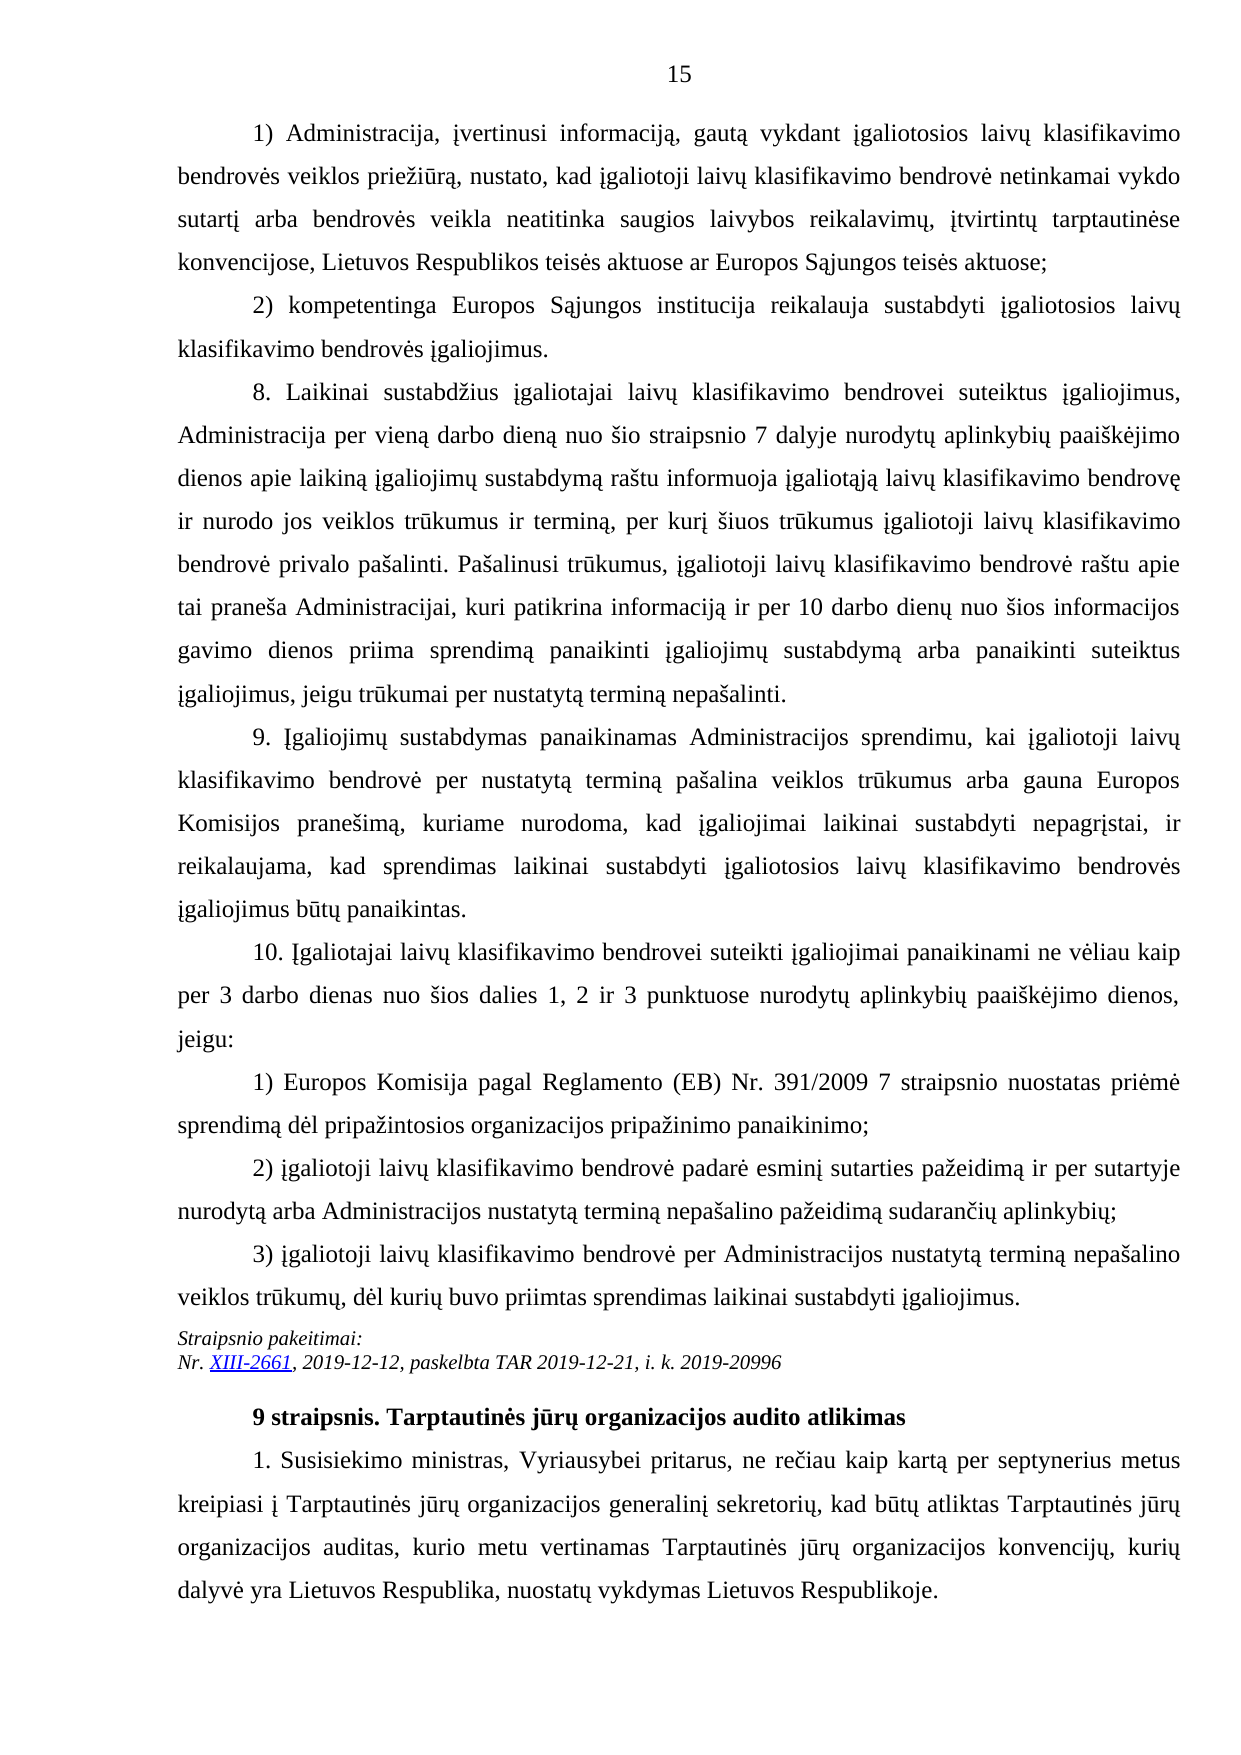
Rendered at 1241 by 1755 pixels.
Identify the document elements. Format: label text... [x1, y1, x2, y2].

text 2) kompetentinga Europos Sąjungos institucija reikalauja sustabdyti įgaliotosios laivų klasifikavimo bendrovės įgaliojimus. [177, 291, 1181, 362]
text 3) įgaliotoji laivų klasifikavimo bendrovė per Administracijos nustatytą terminą nepašalino veiklos trūkumų, dėl kurių buvo priimtas sprendimas laikinai sustabdyti įgaliojimus. [177, 1239, 1181, 1311]
text 8. Laikinai sustabdžius įgaliotajai laivų klasifikavimo bendrovei suteiktus įgaliojimus, Administracija per vieną darbo dieną nuo šio straipsnio 7 dalyje nurodytų aplinkybių paaiškėjimo dienos apie laikiną įgaliojimų sustabdymą raštu informuoja įgaliotąją laivų klasifikavimo bendrovę ir nurodo jos veiklos trūkumus ir terminą, per kurį šiuos trūkumus įgaliotoji laivų klasifikavimo bendrovė privalo pašalinti. Pašalinusi trūkumus, įgaliotoji laivų klasifikavimo bendrovė raštu apie tai praneša Administracijai, kuri patikrina informaciją ir per 10 darbo dienų nuo šios informacijos gavimo dienos priima sprendimą panaikinti įgaliojimų sustabdymą arba panaikinti suteiktus įgaliojimus, jeigu trūkumai per nustatytą terminą nepašalinti. [177, 377, 1181, 707]
text 10. Įgaliotajai laivų klasifikavimo bendrovei suteikti įgaliojimai panaikinami ne vėliau kaip per 3 darbo dienas nuo šios dalies 1, 2 ir 3 punktuose nurodytų aplinkybių paaiškėjimo dienos, jeigu: [177, 937, 1181, 1052]
text 1) Europos Komisija pagal Reglamento (EB) Nr. 391/2009 7 straipsnio nuostatas priėmė sprendimą dėl pripažintosios organizacijos pripažinimo panaikinimo; [177, 1067, 1181, 1139]
text Straipsnio pakeitimai: [177, 1326, 1181, 1350]
text 1) Administracija, įvertinusi informaciją, gautą vykdant įgaliotosios laivų klasifikavimo bendrovės veiklos priežiūrą, nustato, kad įgaliotoji laivų klasifikavimo bendrovė netinkamai vykdo sutartį arba bendrovės veikla neatitinka saugios laivybos reikalavimų, įtvirtintų tarptautinėse konvencijose, Lietuvos Respublikos teisės aktuose ar Europos Sąjungos teisės aktuose; [177, 118, 1181, 276]
text 1. Susisiekimo ministras, Vyriausybei pritarus, ne rečiau kaip kartą per septynerius metus kreipiasi į Tarptautinės jūrų organizacijos generalinį sekretorių, kad būtų atliktas Tarptautinės jūrų organizacijos auditas, kurio metu vertinamas Tarptautinės jūrų organizacijos konvencijų, kurių dalyvė yra Lietuvos Respublika, nuostatų vykdymas Lietuvos Respublikoje. [177, 1446, 1181, 1604]
text 9. Įgaliojimų sustabdymas panaikinamas Administracijos sprendimu, kai įgaliotoji laivų klasifikavimo bendrovė per nustatytą terminą pašalina veiklos trūkumus arba gauna Europos Komisijos pranešimą, kuriame nurodoma, kad įgaliojimai laikinai sustabdyti nepagrįstai, ir reikalaujama, kad sprendimas laikinai sustabdyti įgaliotosios laivų klasifikavimo bendrovės įgaliojimus būtų panaikintas. [177, 722, 1181, 923]
text 2) įgaliotoji laivų klasifikavimo bendrovė padarė esminį sutarties pažeidimą ir per sutartyje nurodytą arba Administracijos nustatytą terminą nepašalino pažeidimą sudarančių aplinkybių; [177, 1153, 1181, 1225]
text 9 straipsnis. Tarptautinės jūrų organizacijos audito atlikimas [177, 1402, 1181, 1431]
text Nr. XIII-2661, 2019-12-12, paskelbta TAR 2019-12-21, i. k. 2019-20996 [177, 1350, 1181, 1374]
